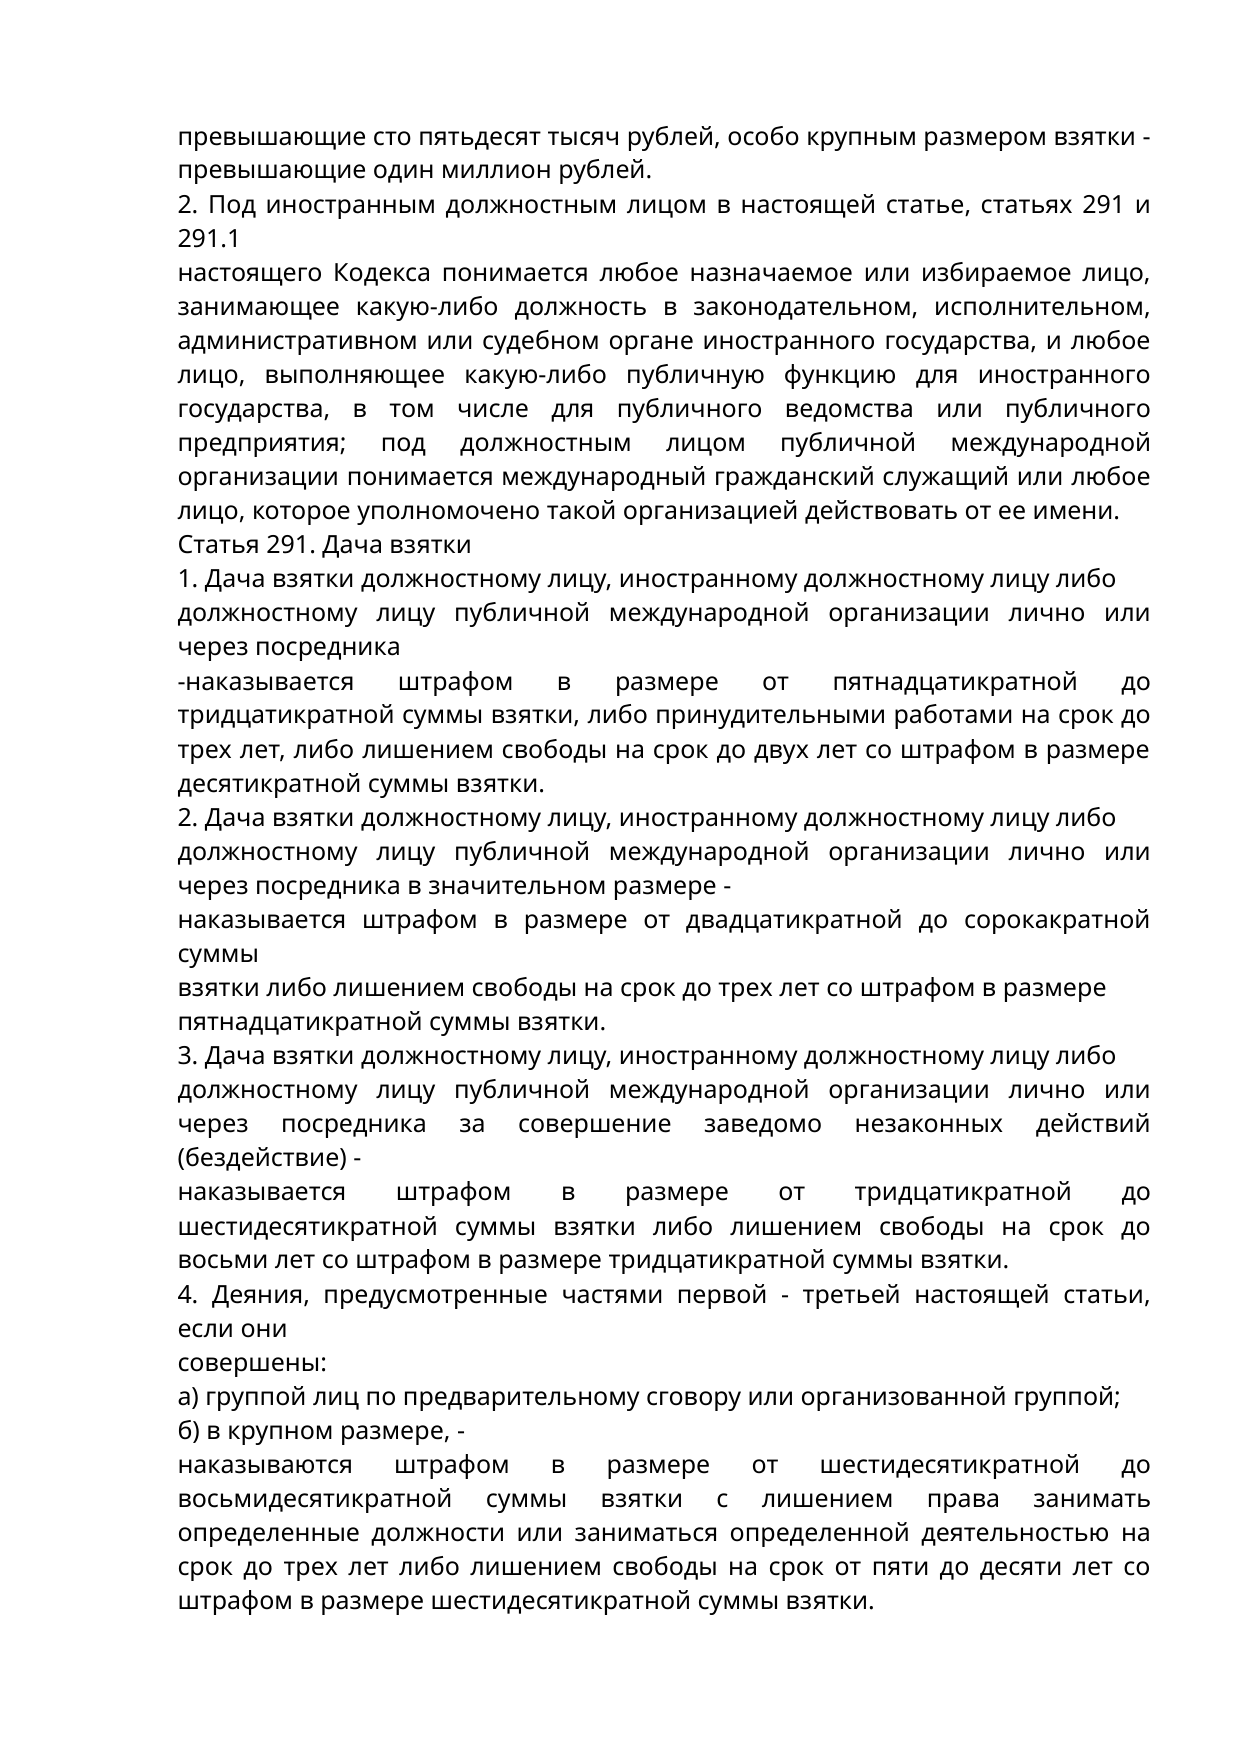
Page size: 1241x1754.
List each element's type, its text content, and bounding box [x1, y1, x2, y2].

text - превышающие сто пятьдесят тысяч рублей, особо крупным размером взятки - превышающие один миллион рублей. [177, 118, 1152, 186]
text 3. Дача взятки должностному лицу, иностранному должностному лицу либо [177, 1038, 1152, 1072]
text пятнадцатикратной суммы взятки. [177, 1004, 1152, 1038]
text должностному лицу публичной международной организации лично или через посредника [177, 595, 1152, 663]
text 2. Под иностранным должностным лицом в настоящей статье, статьях 291 и 291.1 [177, 186, 1152, 254]
text должностному лицу публичной международной организации лично или через посредника за совершение заведомо незаконных действий (бездействие) - [177, 1072, 1152, 1174]
text должностному лицу публичной международной организации лично или через посредника в значительном размере - [177, 833, 1152, 902]
text настоящего Кодекса понимается любое назначаемое или избираемое лицо, занимающее какую-либо должность в законодательном, исполнительном, административном или судебном органе иностранного государства, и любое лицо, выполняющее какую-либо публичную функцию для иностранного государства, в том числе для публичного ведомства или публичного предприятия; под должностным лицом публичной международной организации понимается международный гражданский служащий или любое лицо, которое уполномочено такой организацией действовать от ее имени. [177, 254, 1152, 527]
text наказываются штрафом в размере от шестидесятикратной до восьмидесятикратной суммы взятки с лишением права занимать определенные должности или заниматься определенной деятельностью на срок до трех лет либо лишением свободы на срок от пяти до десяти лет со штрафом в размере шестидесятикратной суммы взятки. [177, 1447, 1152, 1617]
text наказывается штрафом в размере от двадцатикратной до сорокакратной суммы [177, 902, 1152, 970]
text взятки либо лишением свободы на срок до трех лет со штрафом в размере [177, 970, 1152, 1004]
text 2. Дача взятки должностному лицу, иностранному должностному лицу либо [177, 799, 1152, 833]
text наказывается штрафом в размере от тридцатикратной до шестидесятикратной суммы взятки либо лишением свободы на срок до восьми лет со штрафом в размере тридцатикратной суммы взятки. [177, 1174, 1152, 1276]
text совершены: [177, 1344, 1152, 1378]
text 1. Дача взятки должностному лицу, иностранному должностному лицу либо [177, 561, 1152, 595]
text 4. Деяния, предусмотренные частями первой - третьей настоящей статьи, если они [177, 1276, 1152, 1344]
text б) в крупном размере, - [177, 1412, 1152, 1447]
text Статья 291. Дача взятки [177, 527, 1152, 561]
text а) группой лиц по предварительному сговору или организованной группой; [177, 1378, 1152, 1412]
text -наказывается штрафом в размере от пятнадцатикратной до тридцатикратной суммы взятки, либо принудительными работами на срок до трех лет, либо лишением свободы на срок до двух лет со штрафом в размере десятикратной суммы взятки. [177, 663, 1152, 799]
